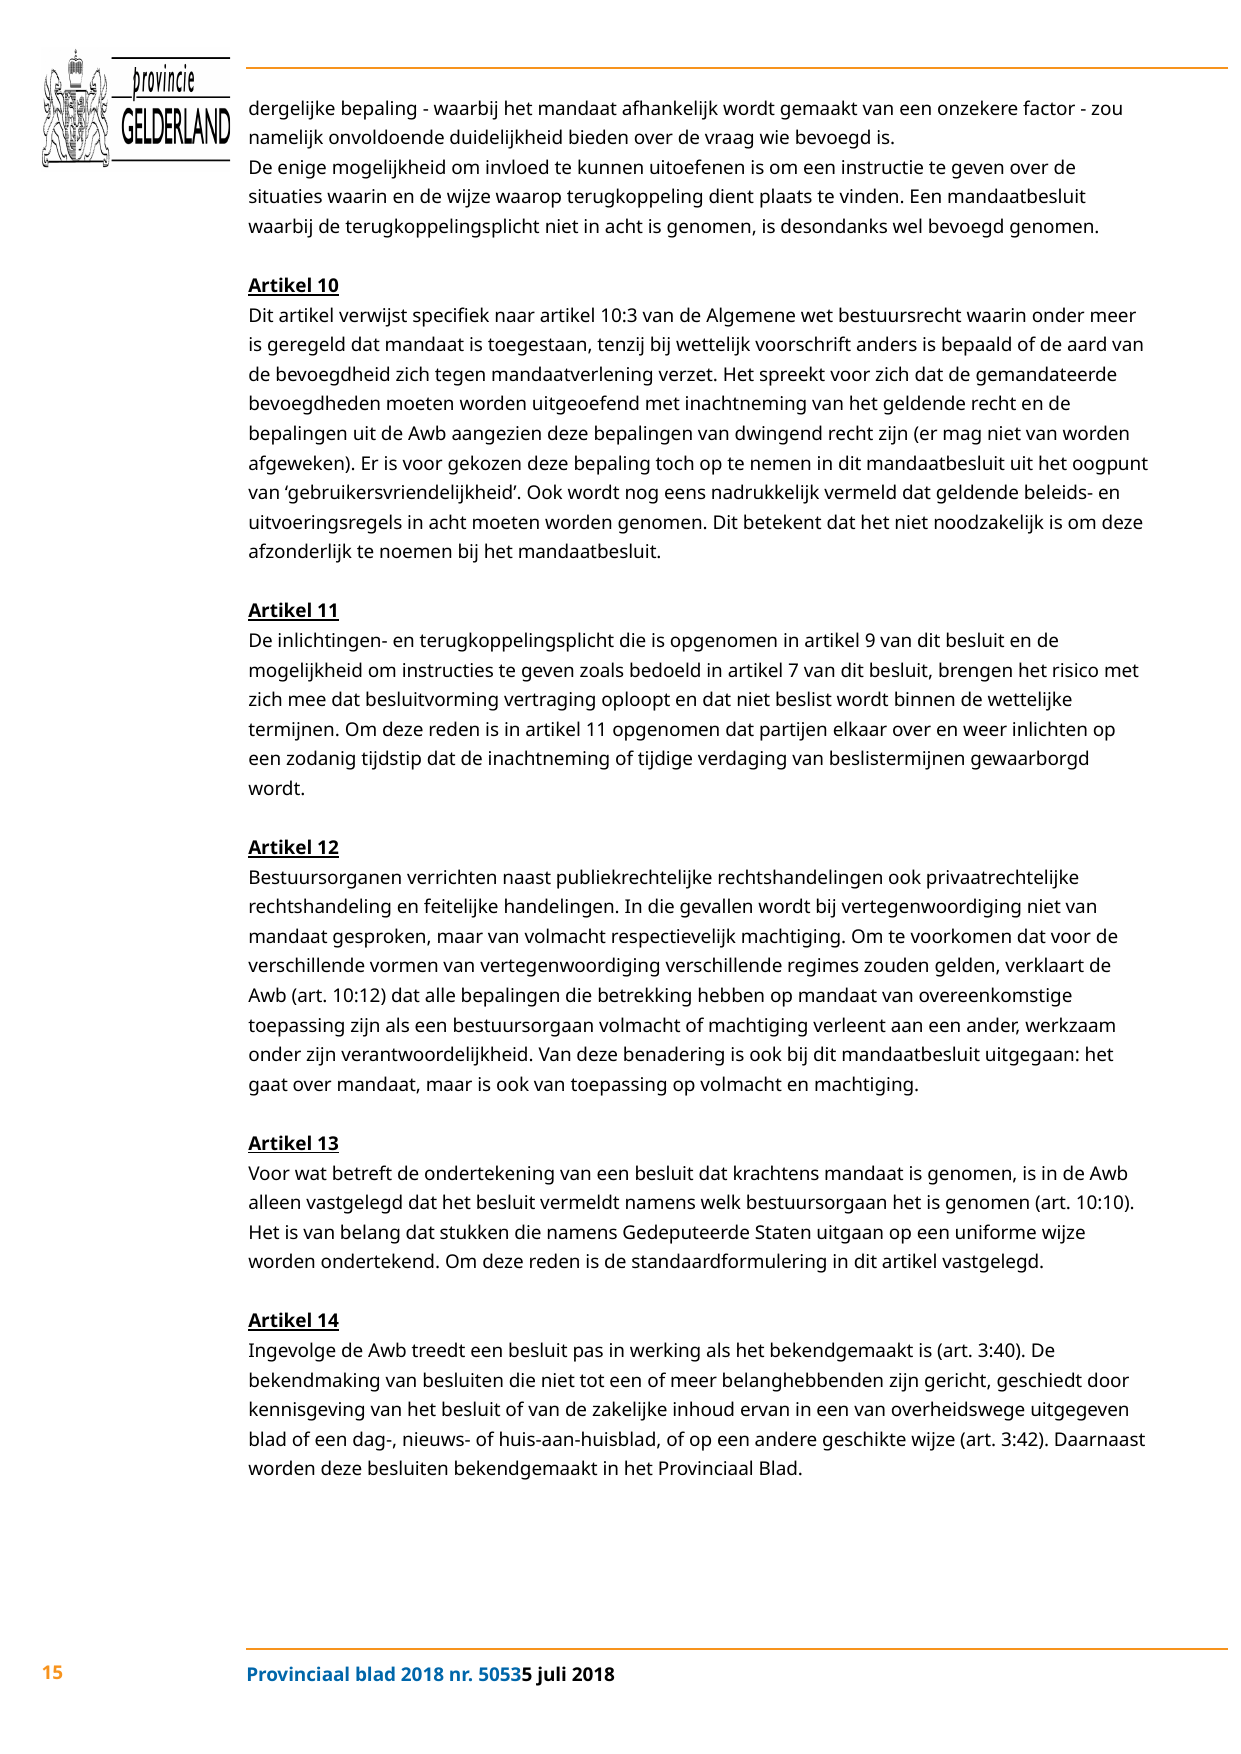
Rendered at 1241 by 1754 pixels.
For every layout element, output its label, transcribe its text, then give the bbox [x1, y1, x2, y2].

text Artikel 12 [248, 834, 1152, 860]
text Bestuursorganen verrichten naast publiekrechtelijke rechtshandelingen ook privaatrechtelijke rechtshandeling en feitelijke handelingen. In die gevallen wordt bij vertegenwoordiging niet van mandaat gesproken, maar van volmacht respectievelijk machtiging. Om te voorkomen dat voor de verschillende vormen van vertegenwoordiging verschillende regimes zouden gelden, verklaart de Awb (art. 10:12) dat alle bepalingen die betrekking hebben op mandaat van overeenkomstige toepassing zijn als een bestuursorgaan volmacht of machtiging verleent aan een ander, werkzaam onder zijn verantwoordelijkheid. Van deze benadering is ook bij dit mandaatbesluit uitgegaan: het gaat over mandaat, maar is ook van toepassing op volmacht en machtiging. [248, 864, 1152, 1097]
picture [41, 47, 231, 172]
text dergelijke bepaling - waarbij het mandaat afhankelijk wordt gemaakt van een onzekere factor - zou namelijk onvoldoende duidelijkheid bieden over de vraag wie bevoegd is. [248, 95, 1152, 150]
text Voor wat betreft de ondertekening van een besluit dat krachtens mandaat is genomen, is in de Awb alleen vastgelegd dat het besluit vermeldt namens welk bestuursorgaan het is genomen (art. 10:10). Het is van belang dat stukken die namens Gedeputeerde Staten uitgaan op een uniforme wijze worden ondertekend. Om deze reden is de standaardformulering in dit artikel vastgelegd. [248, 1160, 1152, 1274]
text Artikel 10 [248, 272, 1152, 298]
text De enige mogelijkheid om invloed te kunnen uitoefenen is om een instructie te geven over de situaties waarin en de wijze waarop terugkoppeling dient plaats te vinden. Een mandaatbesluit waarbij de terugkoppelingsplicht niet in acht is genomen, is desondanks wel bevoegd genomen. [248, 154, 1152, 239]
text De inlichtingen- en terugkoppelingsplicht die is opgenomen in artikel 9 van dit besluit en de mogelijkheid om instructies te geven zoals bedoeld in artikel 7 van dit besluit, brengen het risico met zich mee dat besluitvorming vertraging oploopt en dat niet beslist wordt binnen de wettelijke termijnen. Om deze reden is in artikel 11 opgenomen dat partijen elkaar over en weer inlichten op een zodanig tijdstip dat de inachtneming of tijdige verdaging van beslistermijnen gewaarborgd wordt. [248, 627, 1152, 801]
text Artikel 14 [248, 1308, 1152, 1333]
text Artikel 11 [248, 598, 1152, 623]
text Dit artikel verwijst specifiek naar artikel 10:3 van de Algemene wet bestuursrecht waarin onder meer is geregeld dat mandaat is toegestaan, tenzij bij wettelijk voorschrift anders is bepaald of de aard van de bevoegdheid zich tegen mandaatverlening verzet. Het spreekt voor zich dat de gemandateerde bevoegdheden moeten worden uitgeoefend met inachtneming van het geldende recht en de bepalingen uit de Awb aangezien deze bepalingen van dwingend recht zijn (er mag niet van worden afgeweken). Er is voor gekozen deze bepaling toch op te nemen in dit mandaatbesluit uit het oogpunt van ‘gebruikersvriendelijkheid’. Ook wordt nog eens nadrukkelijk vermeld dat geldende beleids- en uitvoeringsregels in acht moeten worden genomen. Dit betekent dat het niet noodzakelijk is om deze afzonderlijk te noemen bij het mandaatbesluit. [248, 302, 1152, 564]
text Artikel 13 [248, 1130, 1152, 1156]
text Ingevolge de Awb treedt een besluit pas in werking als het bekendgemaakt is (art. 3:40). De bekendmaking van besluiten die niet tot een of meer belanghebbenden zijn gericht, geschiedt door kennisgeving van het besluit of van de zakelijke inhoud ervan in een van overheidswege uitgegeven blad of een dag-, nieuws- of huis-aan-huisblad, of op een andere geschikte wijze (art. 3:42). Daarnaast worden deze besluiten bekendgemaakt in het Provinciaal Blad. [248, 1337, 1152, 1481]
